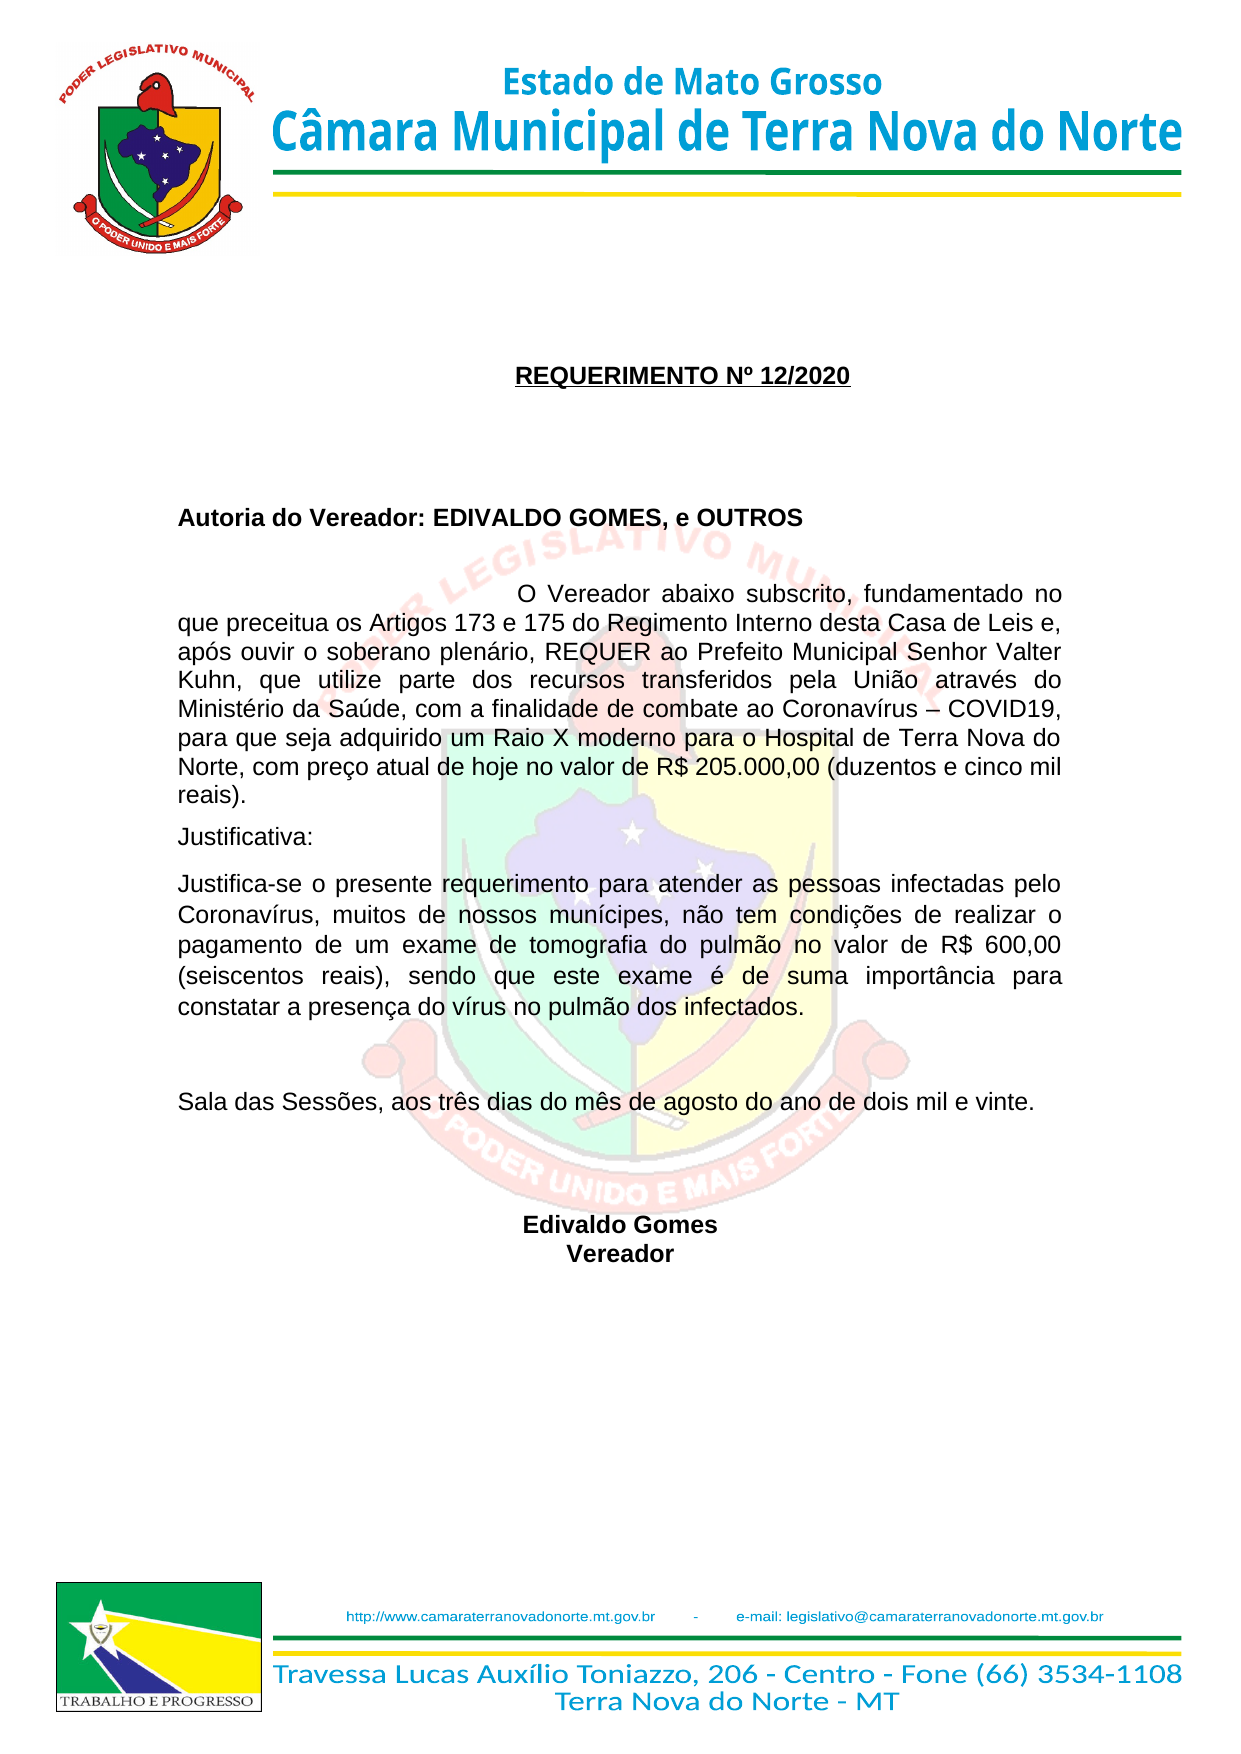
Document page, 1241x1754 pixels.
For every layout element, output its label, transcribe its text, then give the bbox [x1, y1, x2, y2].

text Vereador [177, 1239, 1063, 1268]
text Justificativa: [966, 821, 1063, 850]
picture [55, 42, 260, 256]
text O Vereador abaixo subscrito, fundamentado no que preceitua os Artigos 173 e 175 do Regimento Interno desta Casa de Leis e, após ouvir o soberano plenário, REQUER ao Prefeito Municipal Senhor Valter Kuhn, que utilize parte dos recursos transferidos pela União através do Ministério da Saúde, com a finalidade de combate ao Coronavírus – COVID19, para que seja adquirido um Raio X moderno para o Hospital de Terra Nova do Norte, com preço atual de hoje no valor de R$ 205.000,00 (duzentos e cinco mil reais). [966, 579, 1063, 809]
picture [860, 1611, 868, 1623]
subtitle Edivaldo Gomes [177, 1210, 1063, 1239]
picture [57, 1583, 261, 1711]
text Justificativa: [177, 821, 303, 850]
subtitle Autoria do Vereador: EDIVALDO GOMES, e OUTROS [177, 503, 1063, 532]
text Justifica-se o presente requerimento para atender as pessoas infectadas pelo Coronavírus, muitos de nossos munícipes, não tem condições de realizar o pagamento de um exame de tomografia do pulmão no valor de R$ 600,00 (seiscentos reais), sendo que este exame é de suma importância para constatar a presença do vírus no pulmão dos infectados. [177, 869, 303, 1021]
text REQUERIMENTO Nº 12/2020 [177, 361, 1063, 389]
text Justifica-se o presente requerimento para atender as pessoas infectadas pelo Coronavírus, muitos de nossos munícipes, não tem condições de realizar o pagamento de um exame de tomografia do pulmão no valor de R$ 600,00 (seiscentos reais), sendo que este exame é de suma importância para constatar a presença do vírus no pulmão dos infectados. [966, 869, 1063, 1021]
text O Vereador abaixo subscrito, fundamentado no que preceitua os Artigos 173 e 175 do Regimento Interno desta Casa de Leis e, após ouvir o soberano plenário, REQUER ao Prefeito Municipal Senhor Valter Kuhn, que utilize parte dos recursos transferidos pela União através do Ministério da Saúde, com a finalidade de combate ao Coronavírus – COVID19, para que seja adquirido um Raio X moderno para o Hospital de Terra Nova do Norte, com preço atual de hoje no valor de R$ 205.000,00 (duzentos e cinco mil reais). [177, 579, 303, 809]
